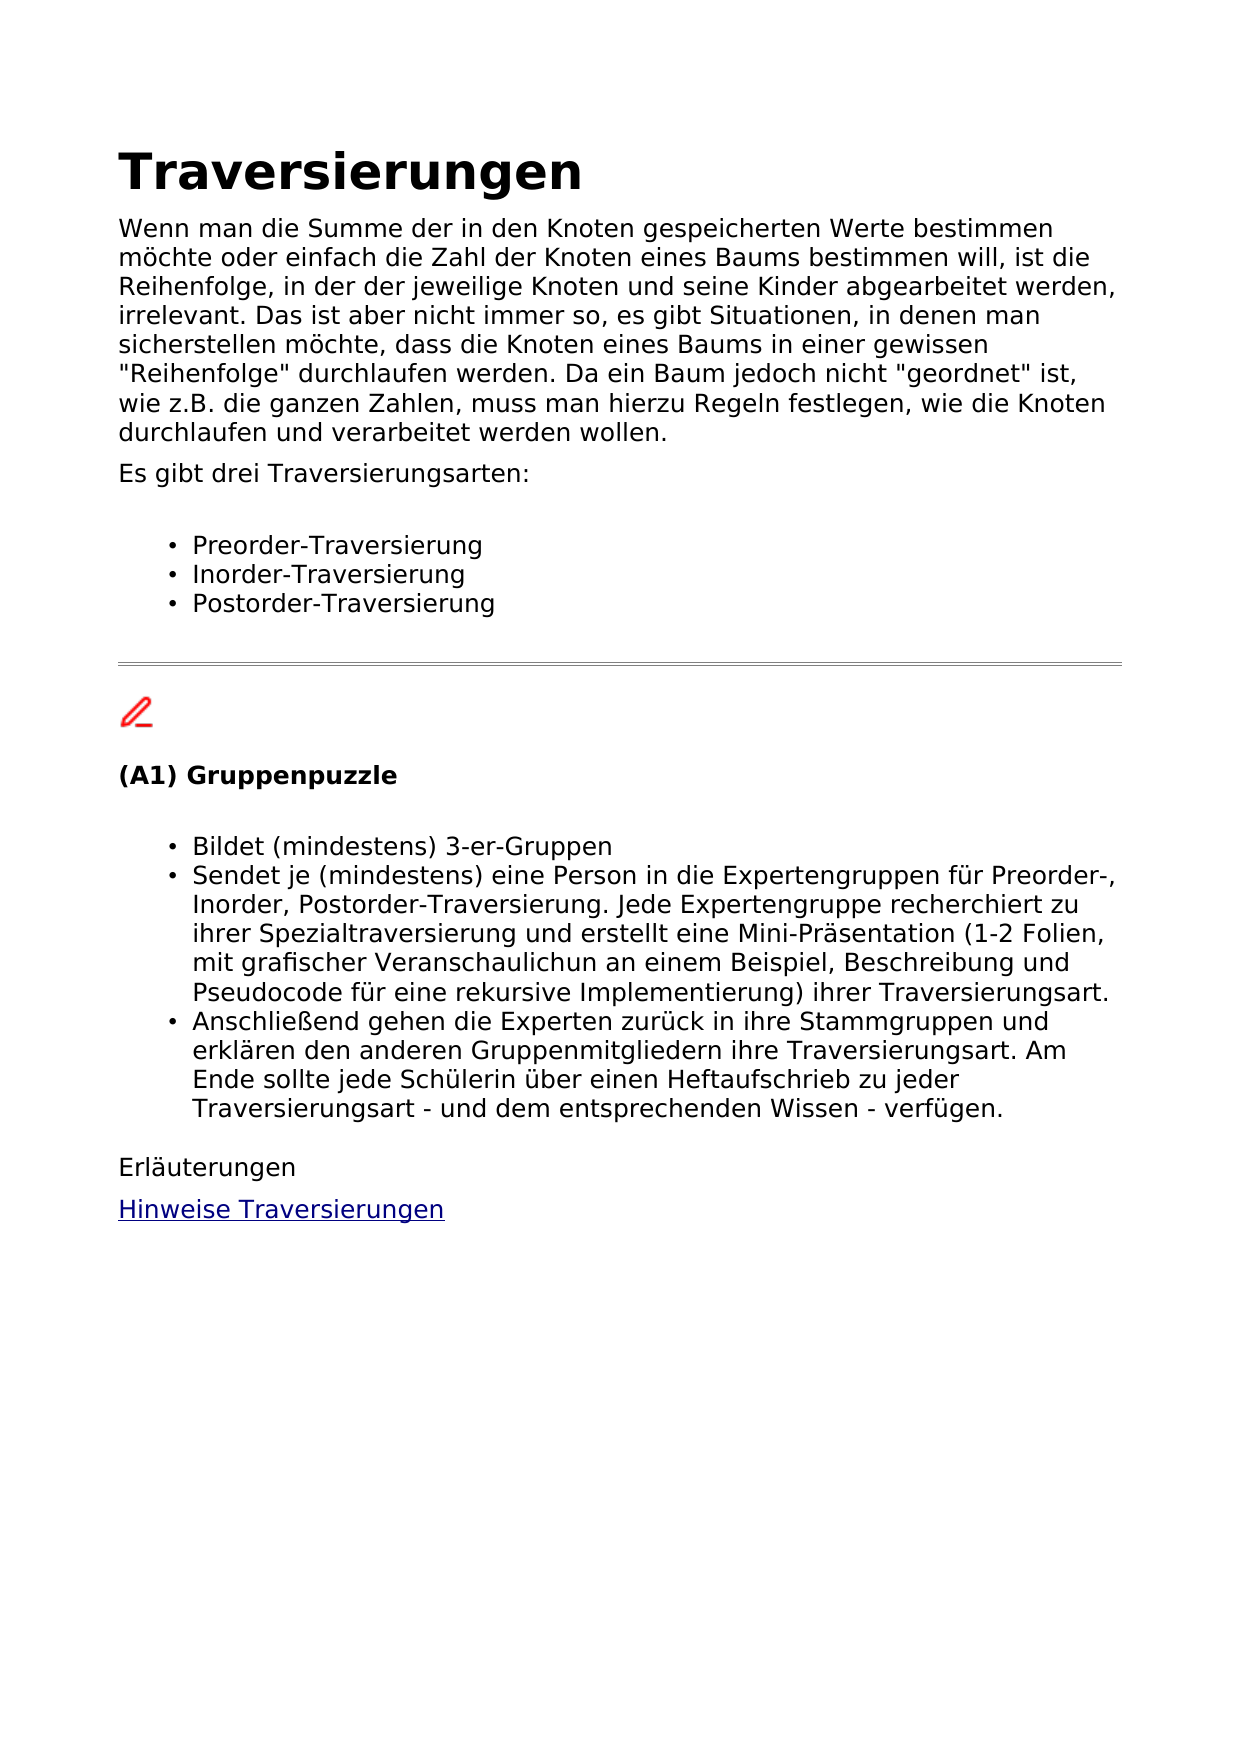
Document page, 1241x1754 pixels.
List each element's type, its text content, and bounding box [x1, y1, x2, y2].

picture [118, 694, 156, 732]
list Inorder-Traversierung [177, 560, 1122, 589]
list Postorder-Traversierung [177, 589, 1122, 618]
text Erläuterungen [118, 1153, 1122, 1182]
text Es gibt drei Traversierungsarten: [118, 460, 1122, 489]
list Bildet (mindestens) 3-er-Gruppen [177, 832, 1122, 861]
text Wenn man die Summe der in den Knoten gespeicherten Werte bestimmen möchte oder einfach die Zahl der Knoten eines Baums bestimmen will, ist die Reihenfolge, in der der jeweilige Knoten und seine Kinder abgearbeitet werden, irrelevant. Das ist aber nicht immer so, es gibt Situationen, in denen man sicherstellen möchte, dass die Knoten eines Baums in einer gewissen "Reihenfolge" durchlaufen werden. Da ein Baum jedoch nicht "geordnet" ist, wie z.B. die ganzen Zahlen, muss man hierzu Regeln festlegen, wie die Knoten durchlaufen und verarbeitet werden wollen. [118, 214, 1122, 447]
text Hinweise Traversierungen [118, 1195, 1122, 1224]
list Preorder-Traversierung [177, 531, 1122, 560]
subtitle Traversierungen [118, 143, 1122, 201]
list Anschließend gehen die Experten zurück in ihre Stammgruppen und erklären den anderen Gruppenmitgliedern ihre Traversierungsart. Am Ende sollte jede Schülerin über einen Heftaufschrieb zu jeder Traversierungsart - und dem entsprechenden Wissen - verfügen. [177, 1007, 1122, 1124]
subtitle (A1) Gruppenpuzzle [118, 761, 1122, 790]
list Sendet je (mindestens) eine Person in die Expertengruppen für Preorder-, Inorder, Postorder-Traversierung. Jede Expertengruppe recherchiert zu ihrer Spezialtraversierung und erstellt eine Mini-Präsentation (1-2 Folien, mit grafischer Veranschaulichun an einem Beispiel, Beschreibung und Pseudocode für eine rekursive Implementierung) ihrer Traversierungsart. [177, 861, 1122, 1007]
